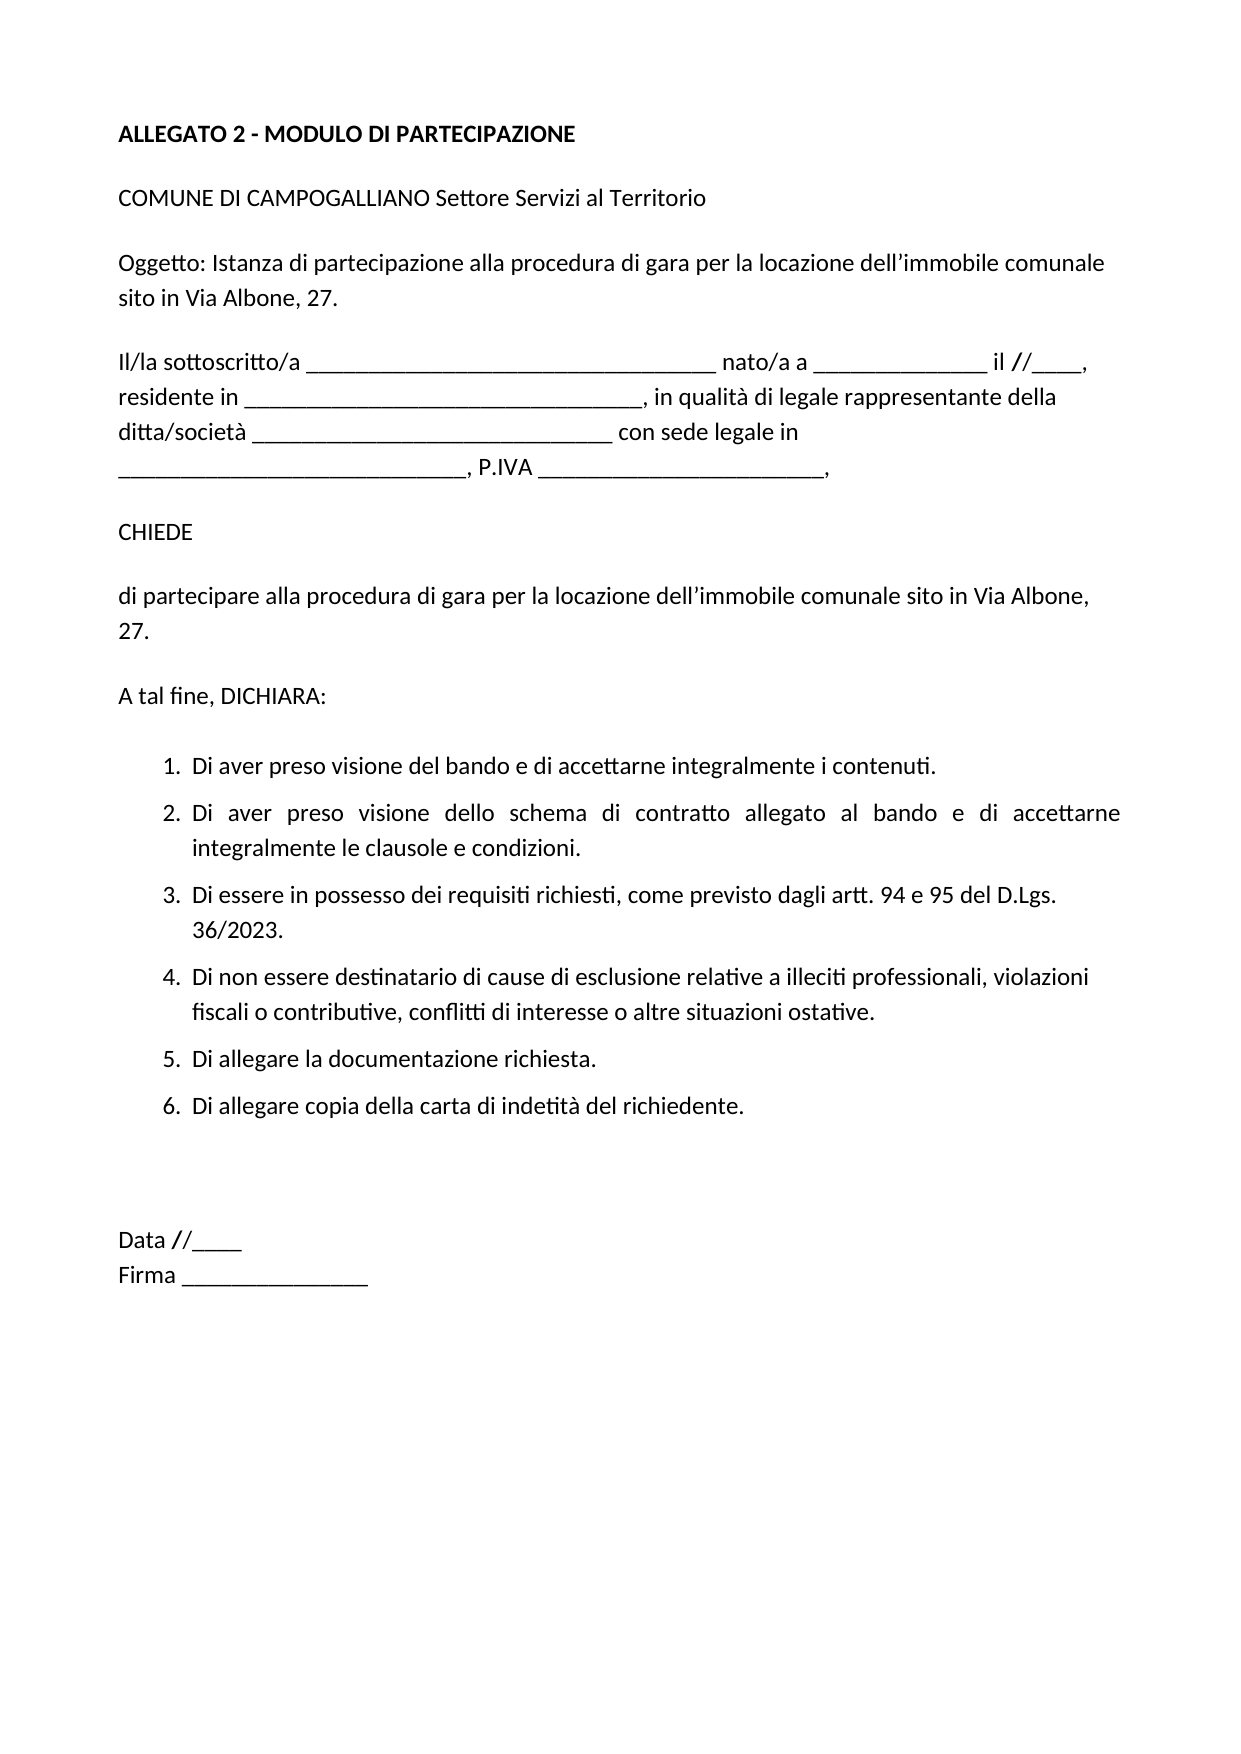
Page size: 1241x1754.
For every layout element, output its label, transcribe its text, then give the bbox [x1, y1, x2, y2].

text Oggetto: Istanza di partecipazione alla procedura di gara per la locazione dell’immobile comunale sito in Via Albone, 27. [118, 247, 1122, 313]
list Di allegare copia della carta di indetità del richiedente. [162, 1090, 1122, 1120]
text A tal fine, DICHIARA: [118, 680, 1122, 711]
list Di essere in possesso dei requisiti richiesti, come previsto dagli artt. 94 e 95 del D.Lgs. 36/2023. [162, 879, 1122, 945]
list Di aver preso visione del bando e di accettarne integralmente i contenuti. [162, 750, 1122, 781]
list Di allegare la documentazione richiesta. [162, 1043, 1122, 1073]
text di partecipare alla procedura di gara per la locazione dell’immobile comunale sito in Via Albone, 27. [118, 581, 1122, 646]
list Di non essere destinatario di cause di esclusione relative a illeciti professionali, violazioni fiscali o contributive, conflitti di interesse o altre situazioni ostative. [162, 961, 1122, 1027]
text Il/la sottoscritto/a _________________________________ nato/a a ______________ il //____, residente in ________________________________, in qualità di legale rappresentante della ditta/società _____________________________ con sede legale in ____________________________, P.IVA _______________________, [118, 347, 1122, 482]
text CHIEDE [118, 516, 1122, 547]
text ALLEGATO 2 - MODULO DI PARTECIPAZIONE [118, 118, 1122, 149]
text COMUNE DI CAMPOGALLIANO Settore Servizi al Territorio [118, 183, 1122, 213]
list Di aver preso visione dello schema di contratto allegato al bando e di accettarne integralmente le clausole e condizioni. [162, 797, 1122, 863]
text Data //____ Firma _______________ [118, 1224, 1122, 1290]
